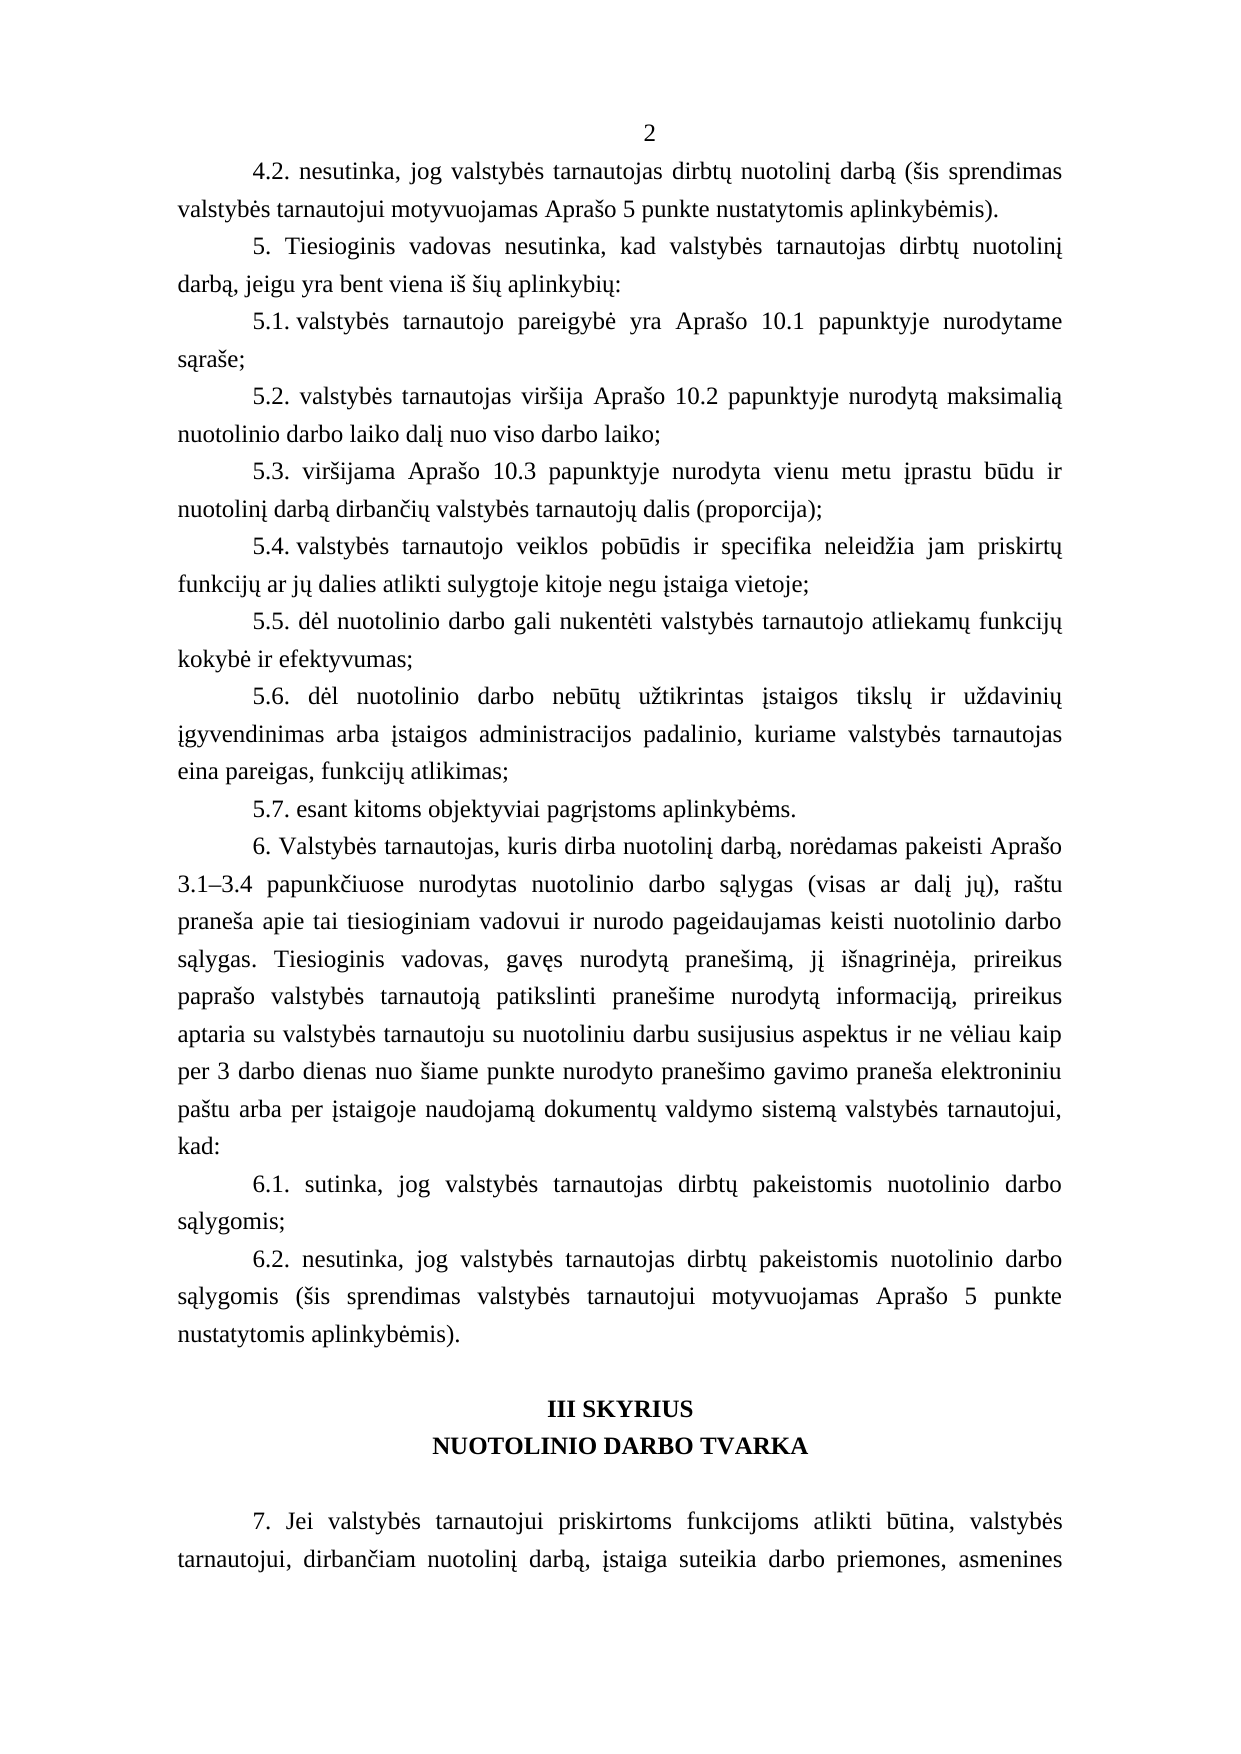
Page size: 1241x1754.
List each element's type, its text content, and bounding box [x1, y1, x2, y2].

text 6.2. nesutinka, jog valstybės tarnautojas dirbtų pakeistomis nuotolinio darbo sąlygomis (šis sprendimas valstybės tarnautojui motyvuojamas Aprašo 5 punkte nustatytomis aplinkybėmis). [177, 1235, 1063, 1348]
text 5. Tiesioginis vadovas nesutinka, kad valstybės tarnautojas dirbtų nuotolinį darbą, jeigu yra bent viena iš šių aplinkybių: [177, 223, 1063, 298]
text 5.5. dėl nuotolinio darbo gali nukentėti valstybės tarnautojo atliekamų funkcijų kokybė ir efektyvumas; [177, 598, 1063, 673]
text 5.7. esant kitoms objektyviai pagrįstoms aplinkybėms. [177, 785, 1063, 823]
text NUOTOLINIO DARBO TVARKA [177, 1423, 1063, 1460]
text 7. Jei valstybės tarnautojui priskirtoms funkcijoms atlikti būtina, valstybės tarnautojui, dirbančiam nuotolinį darbą, įstaiga suteikia darbo priemones, asmenines [177, 1498, 1063, 1573]
text 6. Valstybės tarnautojas, kuris dirba nuotolinį darbą, norėdamas pakeisti Aprašo 3.1–3.4 papunkčiuose nurodytas nuotolinio darbo sąlygas (visas ar dalį jų), raštu praneša apie tai tiesioginiam vadovui ir nurodo pageidaujamas keisti nuotolinio darbo sąlygas. Tiesioginis vadovas, gavęs nurodytą pranešimą, jį išnagrinėja, prireikus paprašo valstybės tarnautoją patikslinti pranešime nurodytą informaciją, prireikus aptaria su valstybės tarnautoju su nuotoliniu darbu susijusius aspektus ir ne vėliau kaip per 3 darbo dienas nuo šiame punkte nurodyto pranešimo gavimo praneša elektroniniu paštu arba per įstaigoje naudojamą dokumentų valdymo sistemą valstybės tarnautojui, kad: [177, 823, 1063, 1160]
text 4.2. nesutinka, jog valstybės tarnautojas dirbtų nuotolinį darbą (šis sprendimas valstybės tarnautojui motyvuojamas Aprašo 5 punkte nustatytomis aplinkybėmis). [177, 148, 1063, 223]
text 5.4. valstybės tarnautojo veiklos pobūdis ir specifika neleidžia jam priskirtų funkcijų ar jų dalies atlikti sulygtoje kitoje negu įstaiga vietoje; [177, 523, 1063, 598]
text III SKYRIUS [177, 1385, 1063, 1423]
text 5.6. dėl nuotolinio darbo nebūtų užtikrintas įstaigos tikslų ir uždavinių įgyvendinimas arba įstaigos administracijos padalinio, kuriame valstybės tarnautojas eina pareigas, funkcijų atlikimas; [177, 673, 1063, 785]
text 5.3. viršijama Aprašo 10.3 papunktyje nurodyta vienu metu įprastu būdu ir nuotolinį darbą dirbančių valstybės tarnautojų dalis (proporcija); [177, 448, 1063, 523]
text 6.1. sutinka, jog valstybės tarnautojas dirbtų pakeistomis nuotolinio darbo sąlygomis; [177, 1160, 1063, 1235]
text 5.1. valstybės tarnautojo pareigybė yra Aprašo 10.1 papunktyje nurodytame sąraše; [177, 298, 1063, 373]
text 5.2. valstybės tarnautojas viršija Aprašo 10.2 papunktyje nurodytą maksimalią nuotolinio darbo laiko dalį nuo viso darbo laiko; [177, 373, 1063, 448]
